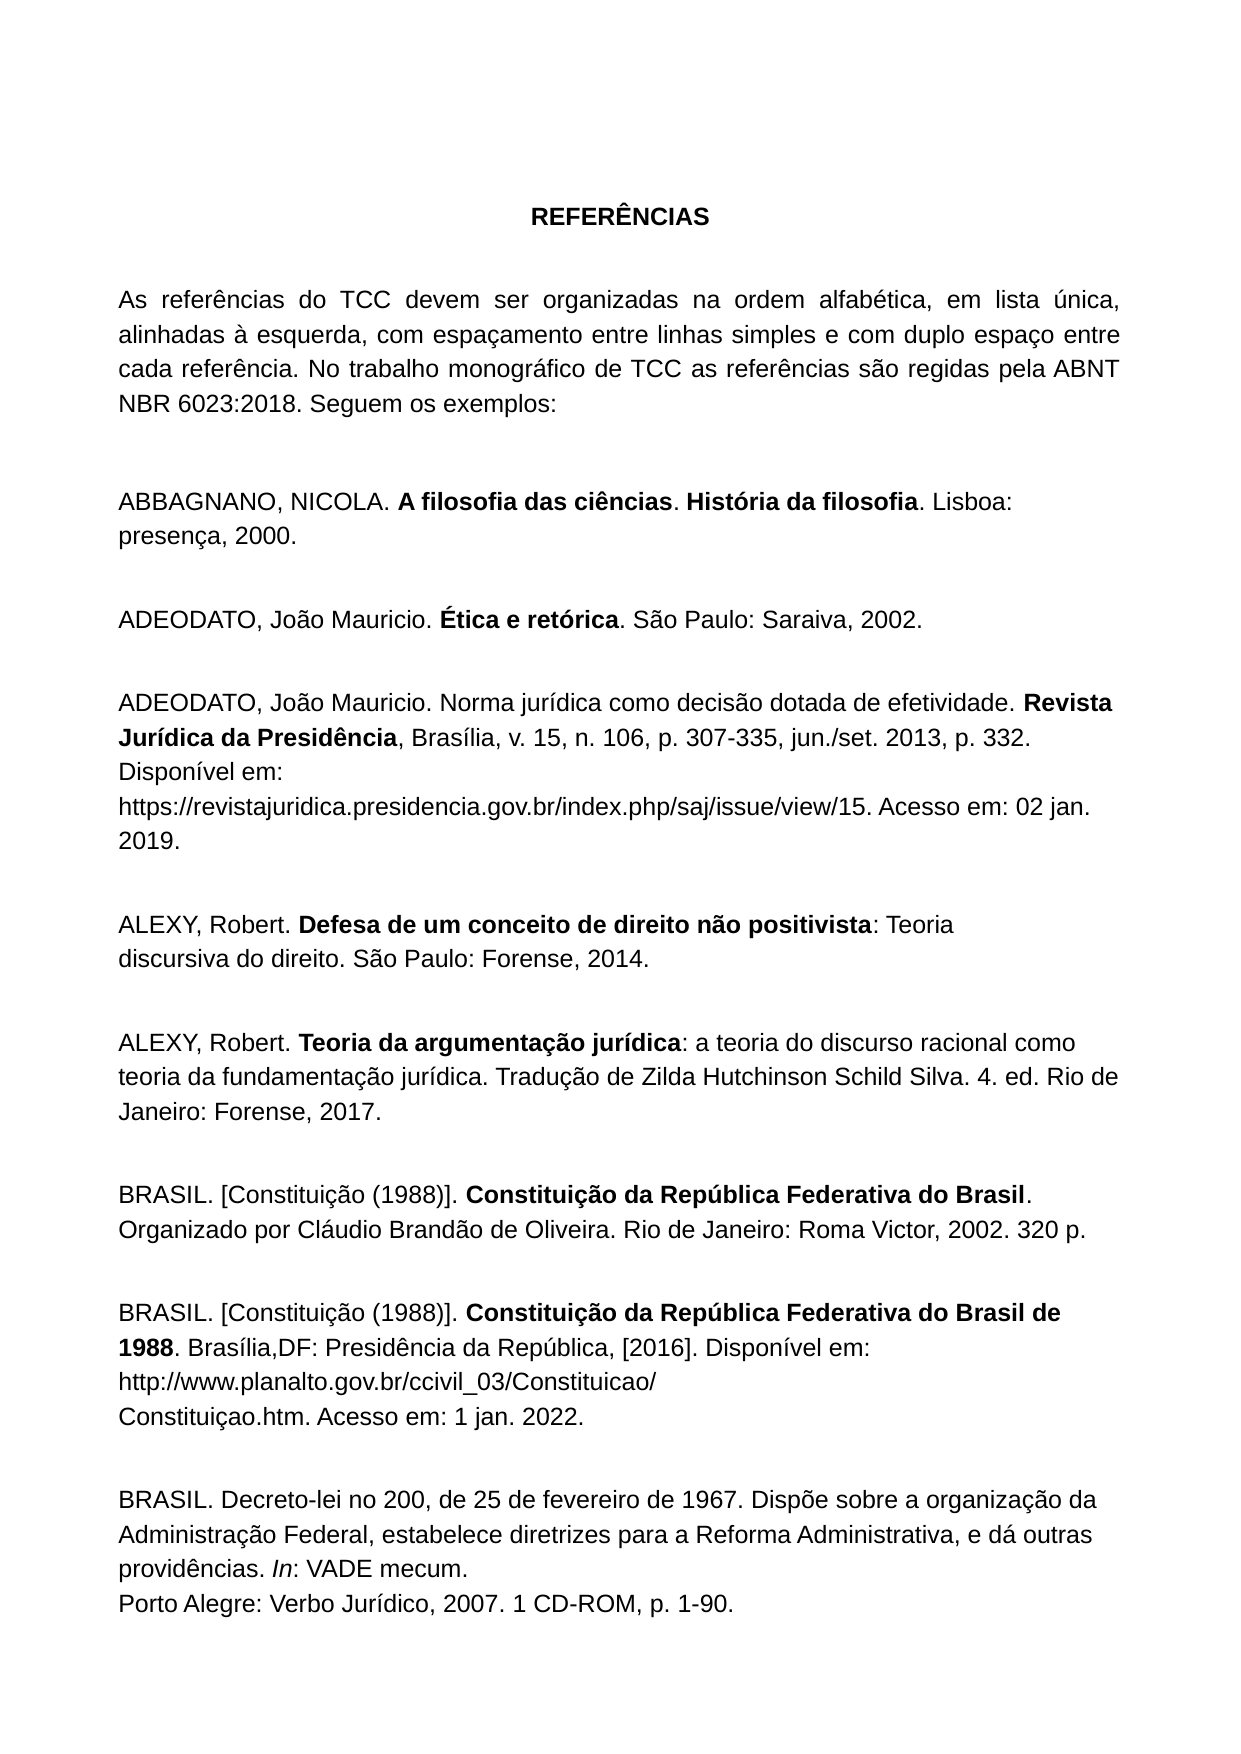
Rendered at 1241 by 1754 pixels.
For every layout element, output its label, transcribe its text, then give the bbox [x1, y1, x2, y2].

text REFERÊNCIAS [118, 167, 1122, 230]
text BRASIL. [Constituição (1988)]. Constituição da República Federativa do Brasil de 1988. Brasília,DF: Presidência da República, [2016]. Disponível em: http://www.planalto.gov.br/ccivil_03/Constituicao/ [118, 1298, 1122, 1396]
text ALEXY, Robert. Teoria da argumentação jurídica: a teoria do discurso racional como teoria da fundamentação jurídica. Tradução de Zilda Hutchinson Schild Silva. 4. ed. Rio de Janeiro: Forense, 2017. [118, 1028, 1122, 1126]
text As referências do TCC devem ser organizadas na ordem alfabética, em lista única, alinhadas à esquerda, com espaçamento entre linhas simples e com duplo espaço entre cada referência. No trabalho monográfico de TCC as referências são regidas pela ABNT NBR 6023:2018. Seguem os exemplos: [118, 251, 1122, 417]
text ADEODATO, João Mauricio. Ética e retórica. São Paulo: Saraiva, 2002. [118, 605, 1122, 634]
text ABBAGNANO, NICOLA. A filosofia das ciências. História da filosofia. Lisboa: presença, 2000. [118, 487, 1122, 550]
text https://revistajuridica.presidencia.gov.br/index.php/saj/issue/view/15. Acesso em: 02 jan. 2019. [118, 792, 1122, 855]
text BRASIL. [Constituição (1988)]. Constituição da República Federativa do Brasil. Organizado por Cláudio Brandão de Oliveira. Rio de Janeiro: Roma Victor, 2002. 320 p. [118, 1180, 1122, 1244]
text ADEODATO, João Mauricio. Norma jurídica como decisão dotada de efetividade. Revista Jurídica da Presidência, Brasília, v. 15, n. 106, p. 307-335, jun./set. 2013, p. 332. Disponível em: [118, 688, 1122, 786]
text Porto Alegre: Verbo Jurídico, 2007. 1 CD-ROM, p. 1-90. [118, 1589, 1122, 1618]
text discursiva do direito. São Paulo: Forense, 2014. [118, 944, 1122, 973]
text Constituiçao.htm. Acesso em: 1 jan. 2022. [118, 1402, 1122, 1431]
text BRASIL. Decreto-lei no 200, de 25 de fevereiro de 1967. Dispõe sobre a organização da Administração Federal, estabelece diretrizes para a Reforma Administrativa, e dá outras providências. In: VADE mecum. [118, 1485, 1122, 1583]
text ALEXY, Robert. Defesa de um conceito de direito não positivista: Teoria [118, 910, 1122, 939]
